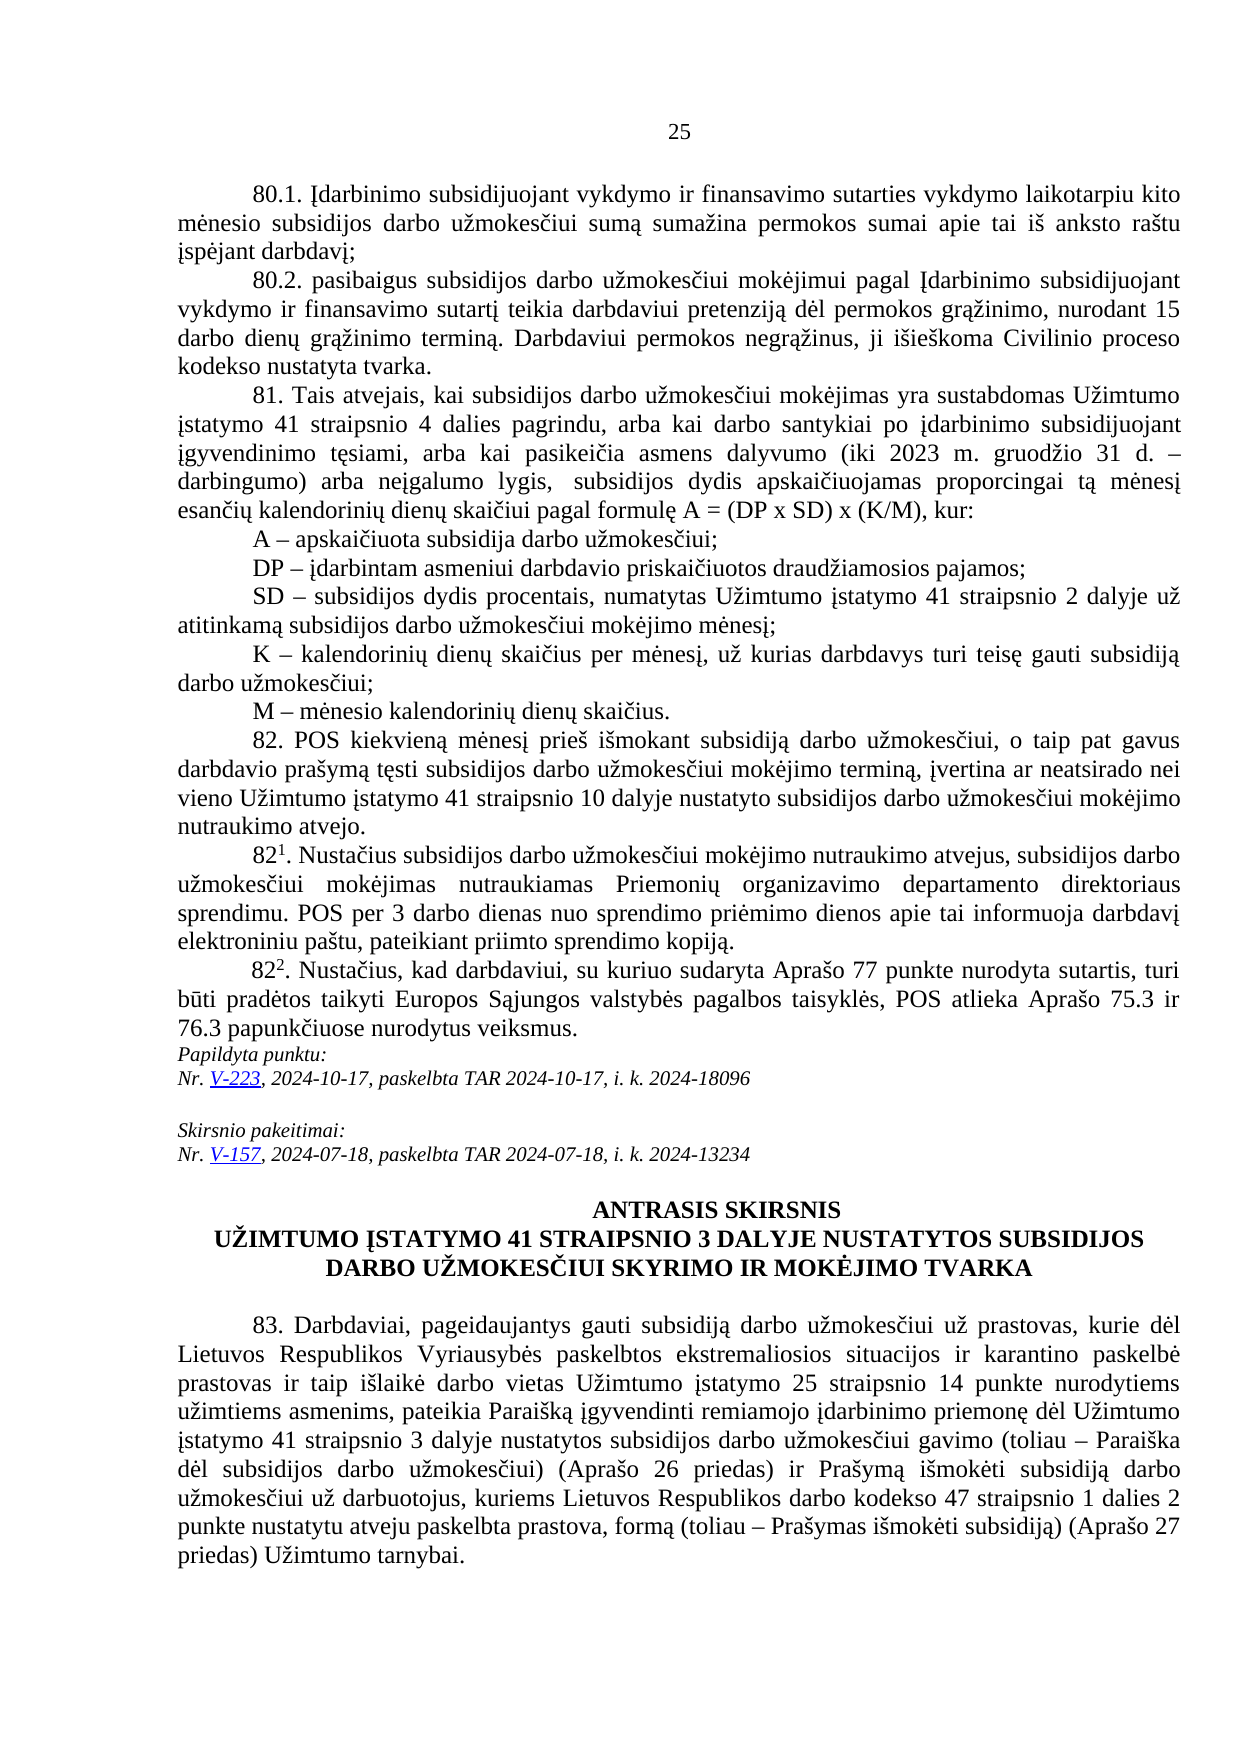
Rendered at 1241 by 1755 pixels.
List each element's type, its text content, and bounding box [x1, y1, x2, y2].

text ANTRASIS SKIRSNIS [177, 1195, 1181, 1224]
text SD – subsidijos dydis procentais, numatytas Užimtumo įstatymo 41 straipsnio 2 dalyje už atitinkamą subsidijos darbo užmokesčiui mokėjimo mėnesį; [177, 581, 1181, 639]
text 83. Darbdaviai, pageidaujantys gauti subsidiją darbo užmokesčiui už prastovas, kurie dėl Lietuvos Respublikos Vyriausybės paskelbtos ekstremaliosios situacijos ir karantino paskelbė prastovas ir taip išlaikė darbo vietas Užimtumo įstatymo 25 straipsnio 14 punkte nurodytiems užimtiems asmenims, pateikia Paraišką įgyvendinti remiamojo įdarbinimo priemonę dėl Užimtumo įstatymo 41 straipsnio 3 dalyje nustatytos subsidijos darbo užmokesčiui gavimo (toliau – Paraiška dėl subsidijos darbo užmokesčiui) (Aprašo 26 priedas) ir Prašymą išmokėti subsidiją darbo užmokesčiui už darbuotojus, kuriems Lietuvos Respublikos darbo kodekso 47 straipsnio 1 dalies 2 punkte nustatytu atveju paskelbta prastova, formą (toliau – Prašymas išmokėti subsidiją) (Aprašo 27 priedas) Užimtumo tarnybai. [177, 1310, 1181, 1569]
text M – mėnesio kalendorinių dienų skaičius. [177, 696, 1181, 725]
text UŽIMTUMO ĮSTATYMO 41 STRAIPSNIO 3 DALYJE NUSTATYTOS SUBSIDIJOS DARBO UŽMOKESČIUI SKYRIMO IR MOKĖJIMO TVARKA [177, 1224, 1181, 1281]
text Papildyta punktu: [177, 1041, 1181, 1066]
text 821. Nustačius subsidijos darbo užmokesčiui mokėjimo nutraukimo atvejus, subsidijos darbo užmokesčiui mokėjimas nutraukiamas Priemonių organizavimo departamento direktoriaus sprendimu. POS per 3 darbo dienas nuo sprendimo priėmimo dienos apie tai informuoja darbdavį elektroniniu paštu, pateikiant priimto sprendimo kopiją. [177, 840, 1181, 955]
text DP – įdarbintam asmeniui darbdavio priskaičiuotos draudžiamosios pajamos; [177, 553, 1181, 581]
text Skirsnio pakeitimai: [177, 1118, 1181, 1142]
text 80.2. pasibaigus subsidijos darbo užmokesčiui mokėjimui pagal Įdarbinimo subsidijuojant vykdymo ir finansavimo sutartį teikia darbdaviui pretenziją dėl permokos grąžinimo, nurodant 15 darbo dienų grąžinimo terminą. Darbdaviui permokos negrąžinus, ji išieškoma Civilinio proceso kodekso nustatyta tvarka. [177, 265, 1181, 380]
text Nr. V-223, 2024-10-17, paskelbta TAR 2024-10-17, i. k. 2024-18096 [177, 1066, 1181, 1089]
text Nr. V-157, 2024-07-18, paskelbta TAR 2024-07-18, i. k. 2024-13234 [177, 1142, 1181, 1166]
text A – apskaičiuota subsidija darbo užmokesčiui; [177, 524, 1181, 553]
text 822. Nustačius, kad darbdaviui, su kuriuo sudaryta Aprašo 77 punkte nurodyta sutartis, turi būti pradėtos taikyti Europos Sąjungos valstybės pagalbos taisyklės, POS atlieka Aprašo 75.3 ir 76.3 papunkčiuose nurodytus veiksmus. [177, 955, 1181, 1041]
text 82. POS kiekvieną mėnesį prieš išmokant subsidiją darbo užmokesčiui, o taip pat gavus darbdavio prašymą tęsti subsidijos darbo užmokesčiui mokėjimo terminą, įvertina ar neatsirado nei vieno Užimtumo įstatymo 41 straipsnio 10 dalyje nustatyto subsidijos darbo užmokesčiui mokėjimo nutraukimo atvejo. [177, 725, 1181, 840]
text 80.1. Įdarbinimo subsidijuojant vykdymo ir finansavimo sutarties vykdymo laikotarpiu kito mėnesio subsidijos darbo užmokesčiui sumą sumažina permokos sumai apie tai iš anksto raštu įspėjant darbdavį; [177, 179, 1181, 265]
text 81. Tais atvejais, kai subsidijos darbo užmokesčiui mokėjimas yra sustabdomas Užimtumo įstatymo 41 straipsnio 4 dalies pagrindu, arba kai darbo santykiai po įdarbinimo subsidijuojant įgyvendinimo tęsiami, arba kai pasikeičia asmens dalyvumo (iki 2023 m. gruodžio 31 d. – darbingumo) arba neįgalumo lygis, subsidijos dydis apskaičiuojamas proporcingai tą mėnesį esančių kalendorinių dienų skaičiui pagal formulę A = (DP x SD) x (K/M), kur: [177, 380, 1181, 524]
text K – kalendorinių dienų skaičius per mėnesį, už kurias darbdavys turi teisę gauti subsidiją darbo užmokesčiui; [177, 639, 1181, 696]
